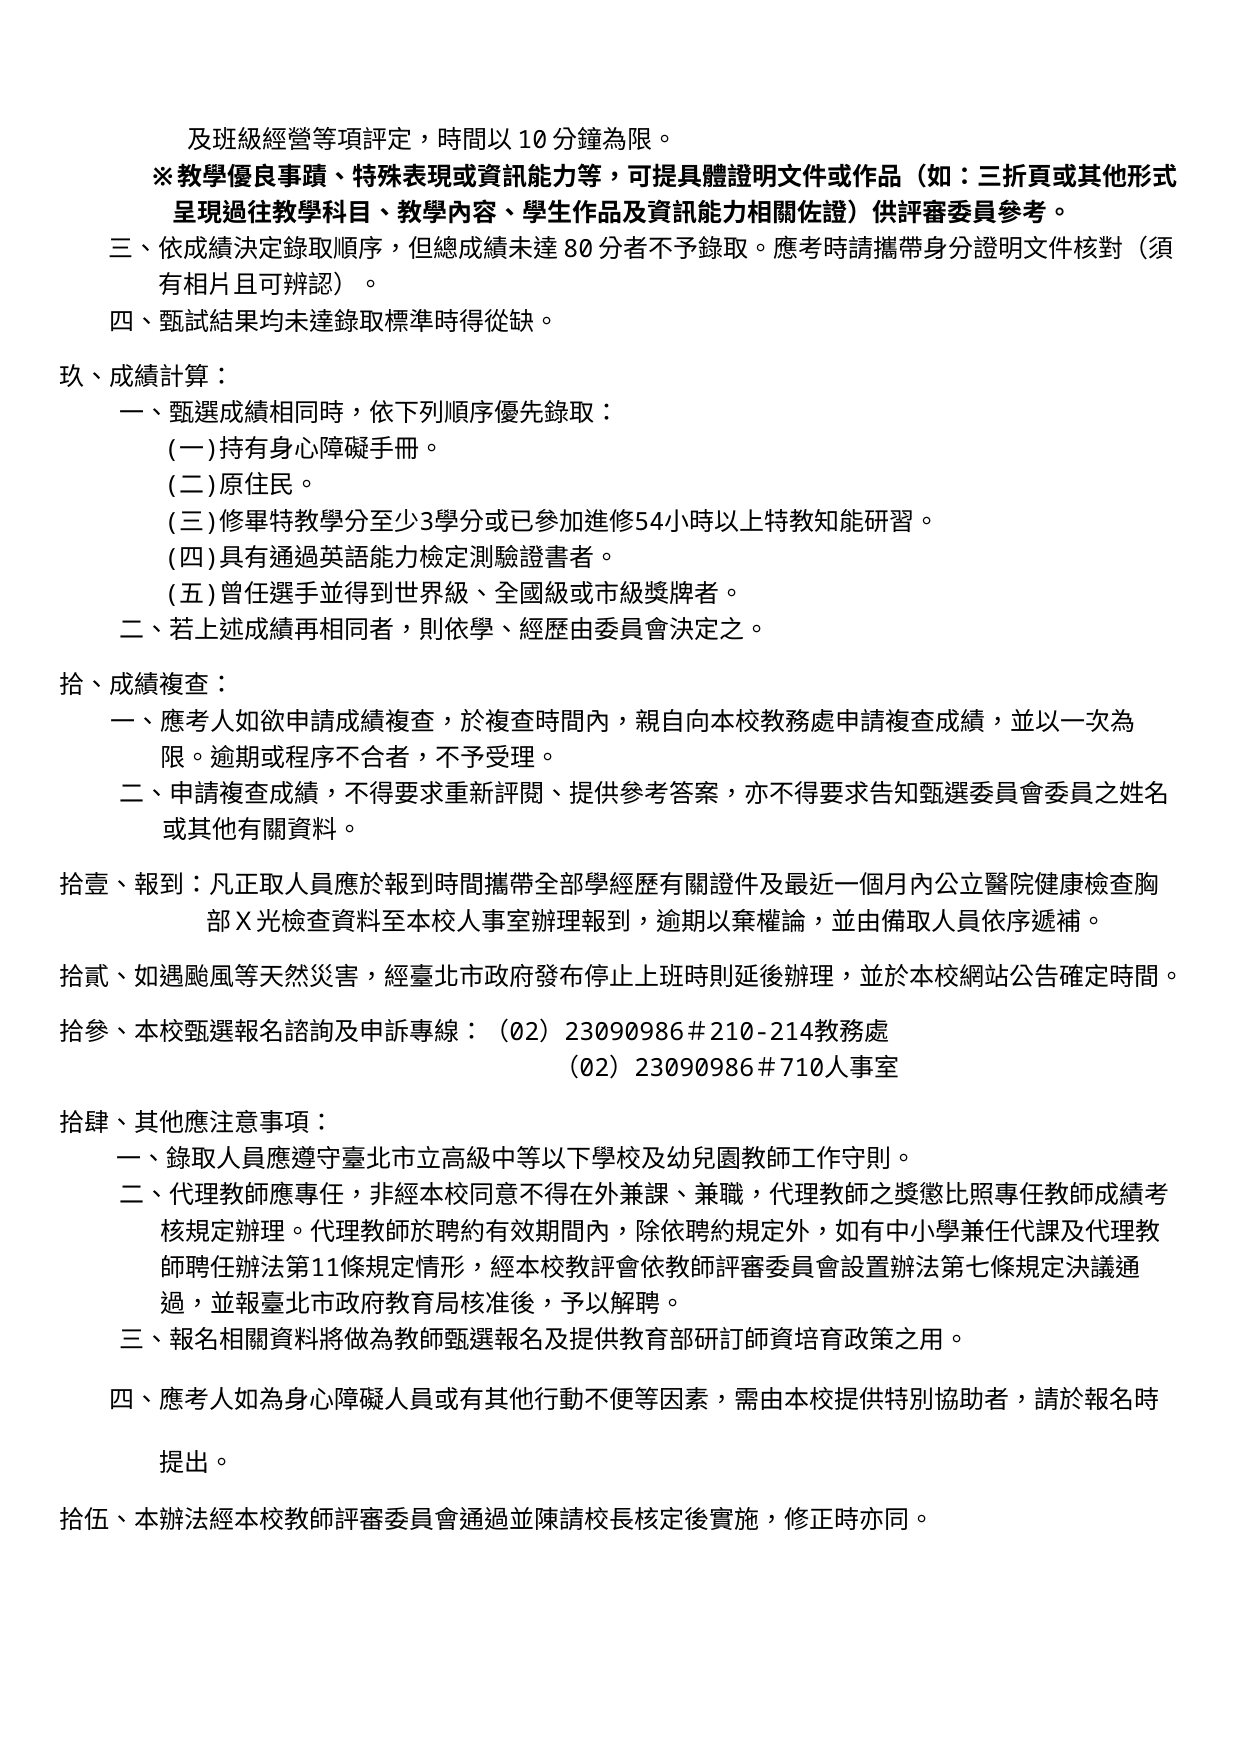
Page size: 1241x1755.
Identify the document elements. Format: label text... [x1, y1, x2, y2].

text (一)持有身心障礙手冊。 [59, 428, 1181, 465]
text 拾參、本校甄選報名諮詢及申訴專線：（02）23090986＃210-214教務處 [59, 1011, 1181, 1047]
text (四)具有通過英語能力檢定測驗證書者。 [59, 537, 1181, 573]
text 四、應考人如為身心障礙人員或有其他行動不便等因素，需由本校提供特別協助者，請於報名時提出。 [109, 1356, 1181, 1481]
text 二、若上述成績再相同者，則依學、經歷由委員會決定之。 [59, 610, 1181, 646]
text 二、申請複查成績，不得要求重新評閱、提供參考答案，亦不得要求告知甄選委員會委員之姓名或其他有關資料。 [59, 773, 1181, 846]
text 拾貳、如遇颱風等天然災害，經臺北市政府發布停止上班時則延後辦理，並於本校網站公告確定時間。 [59, 956, 1181, 992]
text 及班級經營等項評定，時間以10分鐘為限。 [187, 120, 1181, 156]
text 拾、成績複查： [59, 665, 1181, 701]
text 四、甄試結果均未達錄取標準時得從缺。 [59, 301, 1181, 337]
text 拾壹、報到：凡正取人員應於報到時間攜帶全部學經歷有關證件及最近一個月內公立醫院健康檢查胸部Ｘ光檢查資料至本校人事室辦理報到，逾期以棄權論，並由備取人員依序遞補。 [59, 865, 1181, 937]
text 二、代理教師應專任，非經本校同意不得在外兼課、兼職，代理教師之獎懲比照專任教師成績考核規定辦理。代理教師於聘約有效期間內，除依聘約規定外，如有中小學兼任代課及代理教師聘任辦法第11條規定情形，經本校教評會依教師評審委員會設置辦法第七條規定決議通過，並報臺北市政府教育局核准後，予以解聘。 [59, 1175, 1181, 1320]
text (五)曾任選手並得到世界級、全國級或市級獎牌者。 [59, 573, 1181, 610]
text 一、應考人如欲申請成績複查，於複查時間內，親自向本校教務處申請複查成績，並以一次為限。逾期或程序不合者，不予受理。 [110, 701, 1181, 773]
text (三)修畢特教學分至少3學分或已參加進修54小時以上特教知能研習。 [59, 501, 1181, 537]
text 三、報名相關資料將做為教師甄選報名及提供教育部研訂師資培育政策之用。 [59, 1320, 1181, 1356]
text ※教學優良事蹟、特殊表現或資訊能力等，可提具體證明文件或作品（如：三折頁或其他形式呈現過往教學科目、教學內容、學生作品及資訊能力相關佐證）供評審委員參考。 [148, 156, 1181, 228]
text 一、錄取人員應遵守臺北市立高級中等以下學校及幼兒園教師工作守則。 [59, 1138, 1181, 1175]
text 拾伍、本辦法經本校教師評審委員會通過並陳請校長核定後實施，修正時亦同。 [59, 1500, 1181, 1536]
text （02）23090986＃710人事室 [59, 1047, 1181, 1083]
text 玖、成績計算： [59, 356, 1181, 392]
text 一、甄選成績相同時，依下列順序優先錄取： [59, 392, 1181, 428]
text 拾肆、其他應注意事項： [59, 1102, 1181, 1138]
text 三、依成績決定錄取順序，但總成績未達80分者不予錄取。應考時請攜帶身分證明文件核對（須有相片且可辨認）。 [108, 228, 1181, 301]
text (二)原住民。 [59, 465, 1181, 501]
